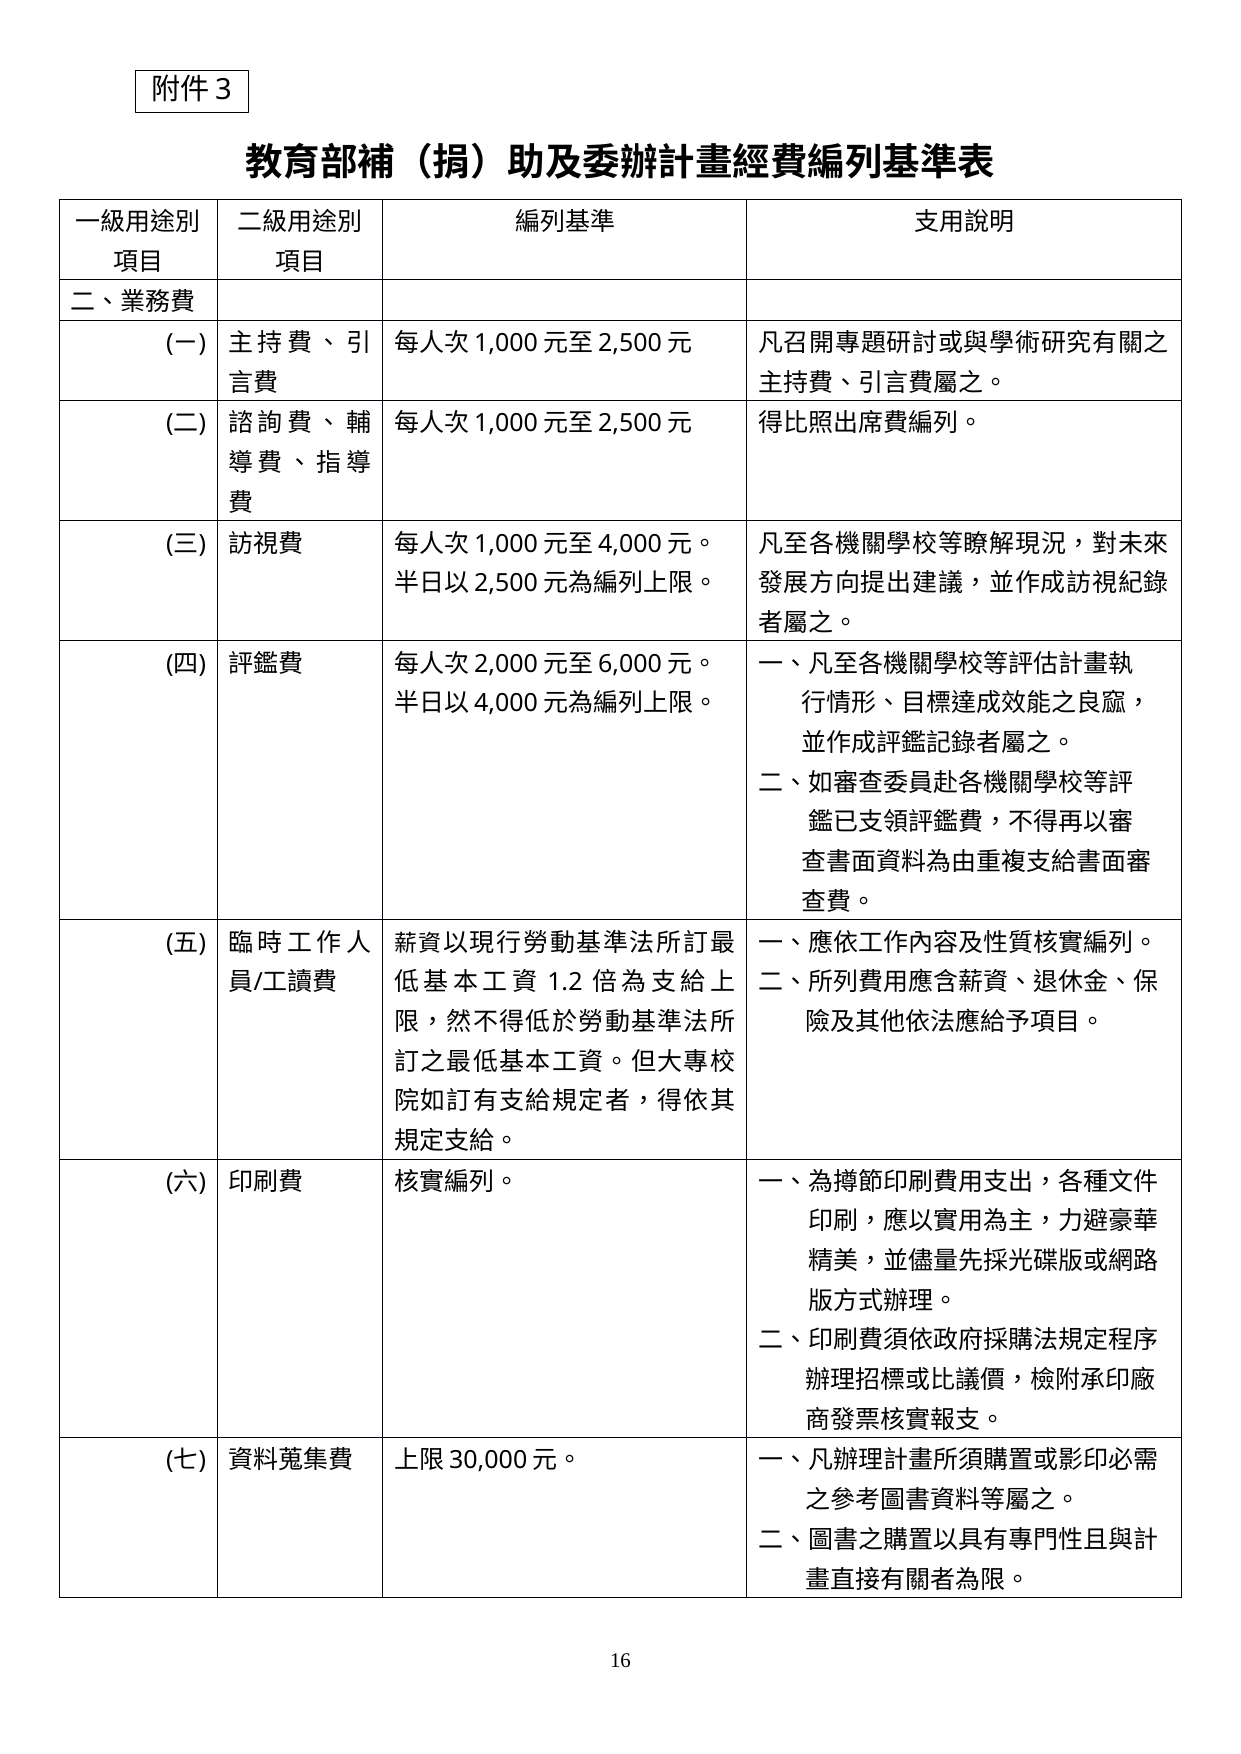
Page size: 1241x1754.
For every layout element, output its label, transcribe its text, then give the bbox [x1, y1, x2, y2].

table_cell (四) [60, 641, 217, 919]
table_cell 上限30,000元。 [383, 1438, 746, 1597]
table_cell 主持費、引言費 [218, 321, 382, 400]
table_cell (七) [60, 1438, 217, 1597]
table_cell 凡至各機關學校等瞭解現況，對未來發展方向提出建議，並作成訪視紀錄者屬之。 [747, 521, 1181, 640]
table_cell 一、為撙節印刷費用支出，各種文件 印刷，應以實用為主，力避豪華 精美，並儘量先採光碟版或網路 版方式辦理。 二、印刷費須依政府採購法規定程序辦理招標或比議價，檢附承印廠商發票核實報支。 [747, 1160, 1181, 1437]
table_cell 薪資以現行勞動基準法所訂最低基本工資1.2倍為支給上限，然不得低於勞動基準法所訂之最低基本工資。但大專校院如訂有支給規定者，得依其規定支給。 [383, 920, 746, 1158]
table_cell 二、業務費 [60, 280, 217, 320]
table_header 支用說明 [747, 200, 1181, 279]
table_cell (五) [60, 920, 217, 1158]
table_cell (三) [60, 521, 217, 640]
table_cell [218, 280, 382, 320]
table_cell 每人次1,000元至2,500元 [383, 321, 746, 400]
table_cell 得比照出席費編列。 [747, 401, 1181, 520]
table_cell 一、應依工作內容及性質核實編列。 二、所列費用應含薪資、退休金、保險及其他依法應給予項目。 [747, 920, 1181, 1158]
table_cell (二) [60, 401, 217, 520]
table_cell 每人次1,000元至2,500元 [383, 401, 746, 520]
text 附件3 [151, 79, 233, 104]
table_cell 諮詢費、輔導費、指導費 [218, 401, 382, 520]
table_cell 每人次1,000元至4,000元。 半日以2,500元為編列上限。 [383, 521, 746, 640]
table_cell (ㄧ) [60, 321, 217, 400]
table_cell 臨時工作人員/工讀費 [218, 920, 382, 1158]
table_cell 核實編列。 [383, 1160, 746, 1437]
table_header 編列基準 [383, 200, 746, 279]
table_cell 一、凡辦理計畫所須購置或影印必需之參考圖書資料等屬之。 二、圖書之購置以具有專門性且與計畫直接有關者為限。 [747, 1438, 1181, 1597]
table_cell 每人次2,000元至6,000元。 半日以4,000元為編列上限。 [383, 641, 746, 919]
table_cell 凡召開專題研討或與學術研究有關之主持費、引言費屬之。 [747, 321, 1181, 400]
table_cell 評鑑費 [218, 641, 382, 919]
table_header 二級用途別項目 [218, 200, 382, 279]
table_cell 印刷費 [218, 1160, 382, 1437]
table_cell [747, 280, 1181, 320]
table_cell [383, 280, 746, 320]
table_cell 訪視費 [218, 521, 382, 640]
table_cell 一、凡至各機關學校等評估計畫執 行情形、目標達成效能之良窳， 並作成評鑑記錄者屬之。 二、如審查委員赴各機關學校等評 鑑已支領評鑑費，不得再以審 查書面資料為由重複支給書面審 查費。 [747, 641, 1181, 919]
table_cell 資料蒐集費 [218, 1438, 382, 1597]
table_cell (六) [60, 1160, 217, 1437]
table_header 一級用途別項目 [60, 200, 217, 279]
text 教育部補（捐）助及委辦計畫經費編列基準表 [136, 119, 1104, 199]
